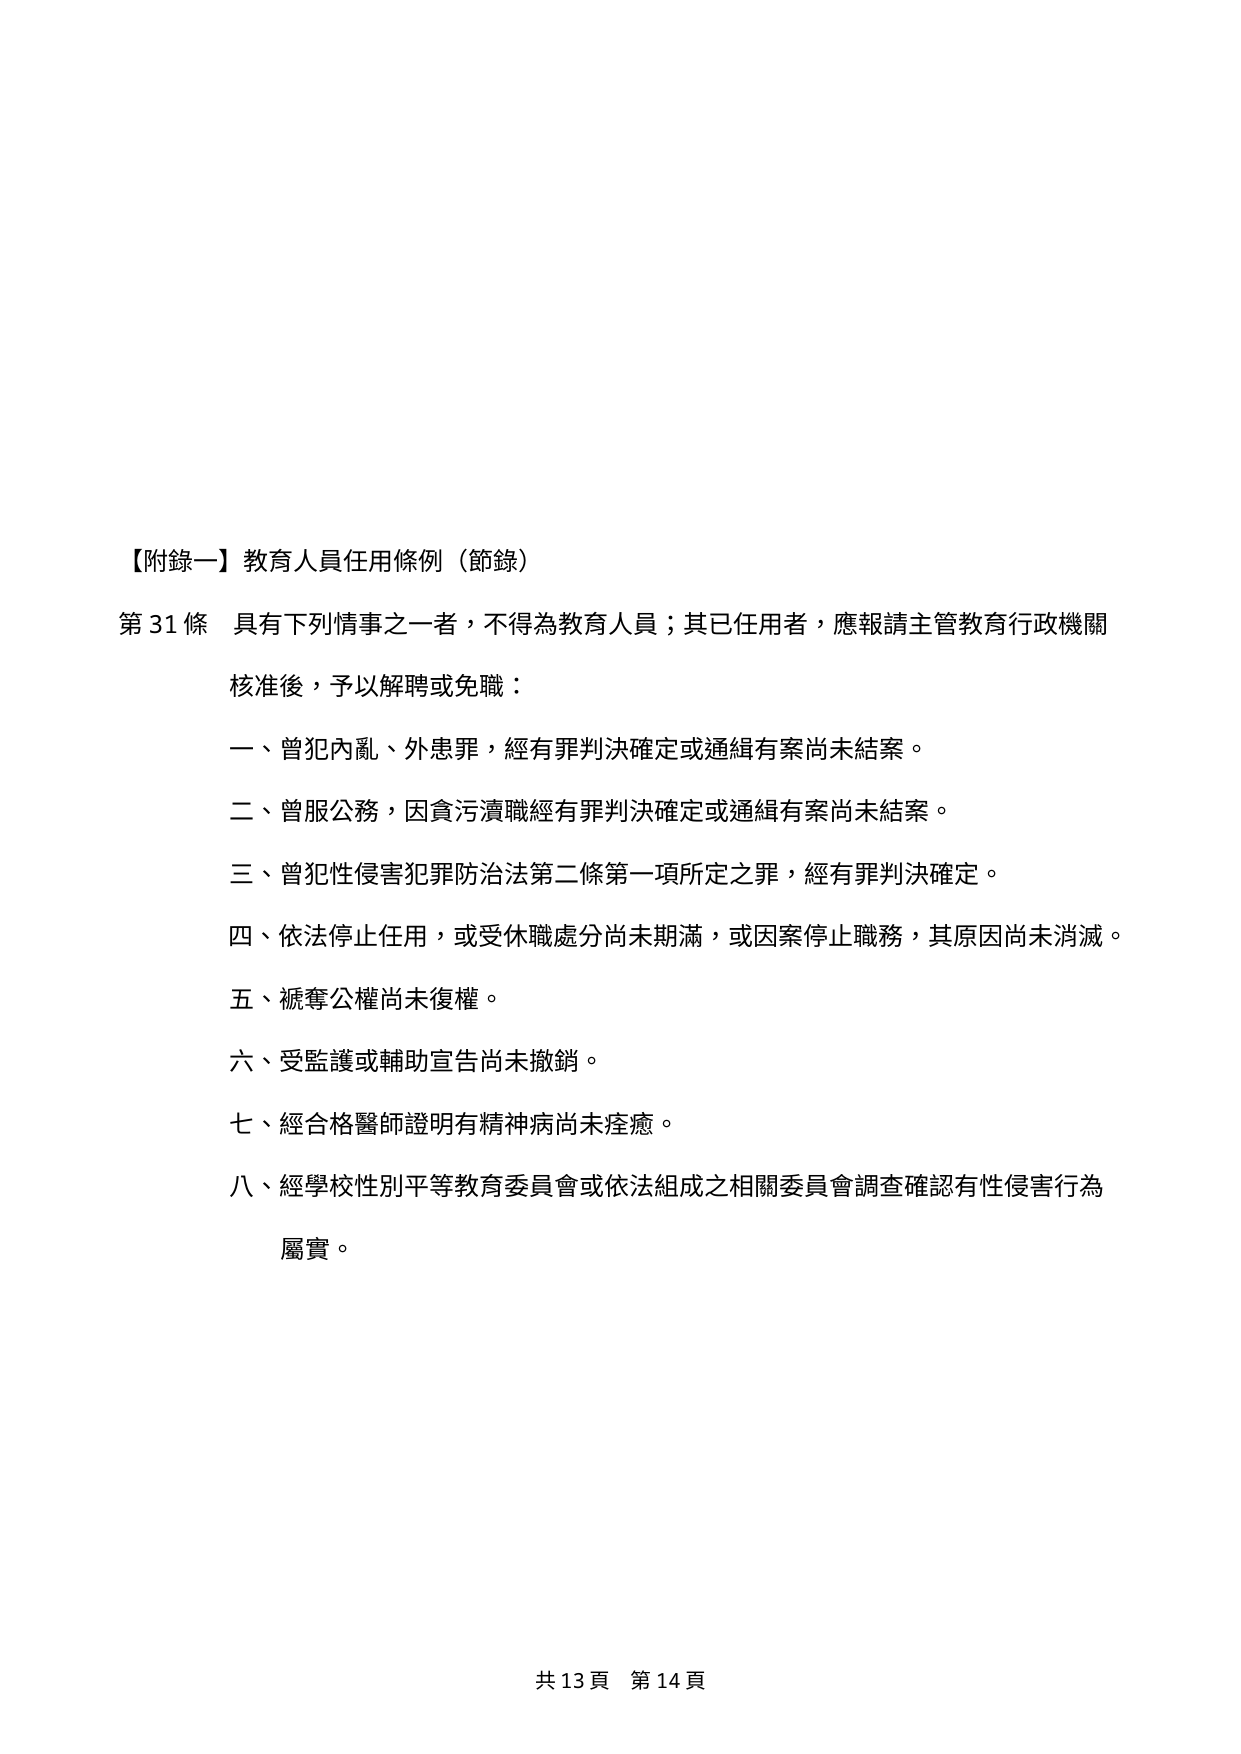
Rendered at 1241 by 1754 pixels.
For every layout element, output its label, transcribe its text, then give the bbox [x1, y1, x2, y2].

text 六、受監護或輔助宣告尚未撤銷。 [118, 1018, 1122, 1081]
text 七、經合格醫師證明有精神病尚未痊癒。 [118, 1081, 1122, 1143]
text 五、褫奪公權尚未復權。 [118, 956, 1122, 1018]
text 八、經學校性別平等教育委員會或依法組成之相關委員會調查確認有性侵害行為 屬實。 [229, 1143, 1122, 1268]
text 一、曾犯內亂、外患罪，經有罪判決確定或通緝有案尚未結案。 [118, 706, 1122, 768]
text 第31條 具有下列情事之一者，不得為教育人員；其已任用者，應報請主管教育行政機關核准後，予以解聘或免職： [118, 581, 1122, 706]
text 【附錄一】教育人員任用條例（節錄） [118, 518, 1122, 581]
text 二、曾服公務，因貪污瀆職經有罪判決確定或通緝有案尚未結案。 [118, 768, 1122, 831]
text 四、依法停止任用，或受休職處分尚未期滿，或因案停止職務，其原因尚未消滅。 [229, 893, 1122, 956]
text 三、曾犯性侵害犯罪防治法第二條第一項所定之罪，經有罪判決確定。 [118, 831, 1122, 893]
